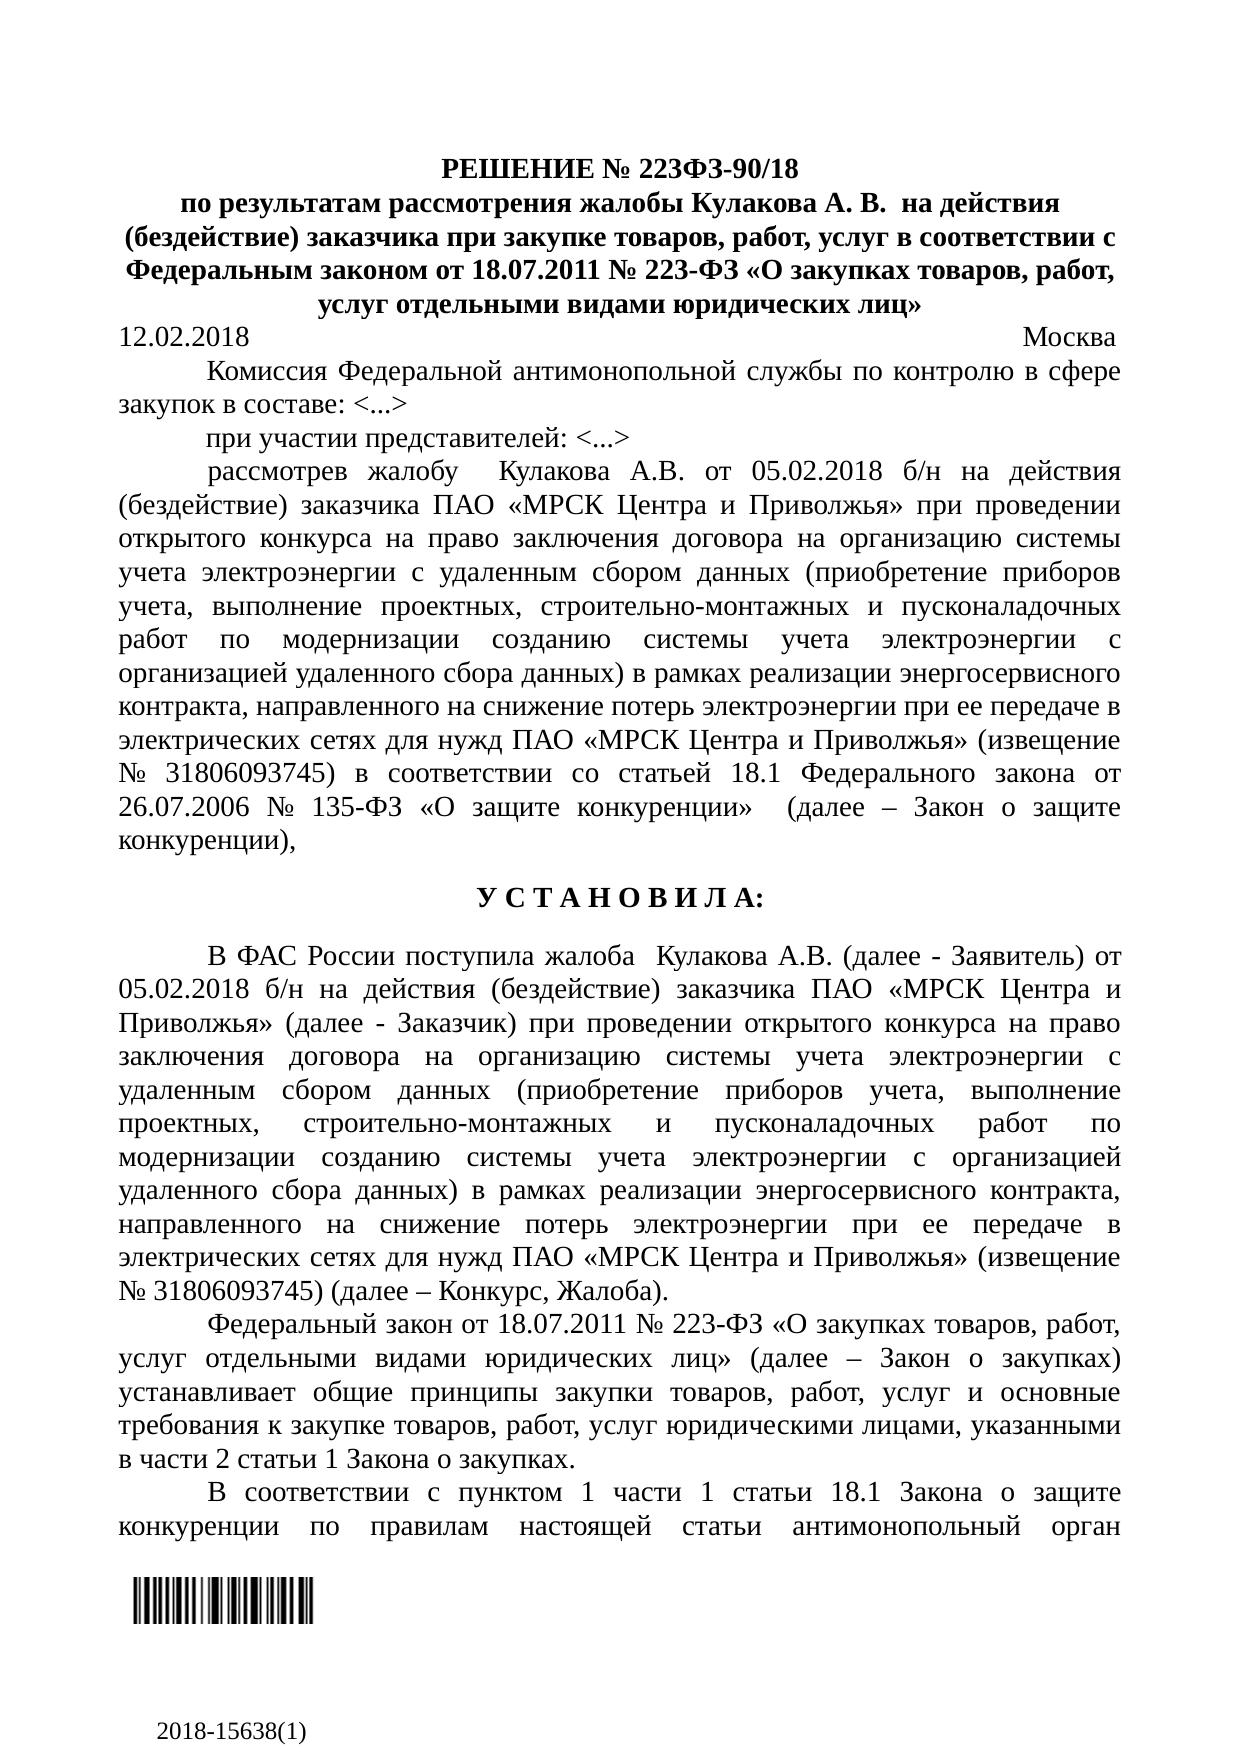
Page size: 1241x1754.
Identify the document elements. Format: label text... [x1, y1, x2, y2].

text РЕШЕНИЕ № 223ФЗ-90/18 [118, 152, 1122, 185]
text Федеральный закон от 18.07.2011 № 223-ФЗ «О закупках товаров, работ, услуг отдельными видами юридических лиц» (далее – Закон о закупках) устанавливает общие принципы закупки товаров, работ, услуг и основные требования к закупке товаров, работ, услуг юридическими лицами, указанными в части 2 статьи 1 Закона о закупках. [118, 1307, 1122, 1474]
text рассмотрев жалобу Кулакова А.В. от 05.02.2018 б/н на действия (бездействие) заказчика ПАО «МРСК Центра и Приволжья» при проведении открытого конкурса на право заключения договора на организацию системы учета электроэнергии с удаленным сбором данных (приобретение приборов учета, выполнение проектных, строительно-монтажных и пусконаладочных работ по модернизации созданию системы учета электроэнергии с организацией удаленного сбора данных) в рамках реализации энергосервисного контракта, направленного на снижение потерь электроэнергии при ее передаче в электрических сетях для нужд ПАО «МРСК Центра и Приволжья» (извещение № 31806093745) в соответствии со статьей 18.1 Федерального закона от 26.07.2006 № 135-ФЗ «О защите конкуренции» (далее – Закон о защите конкуренции), [118, 453, 1122, 856]
picture [118, 1577, 331, 1624]
text Комиссия Федеральной антимонопольной службы по контролю в сфере закупок в составе: <...> [118, 353, 1122, 420]
text при участии представителей: <...> [118, 420, 1122, 453]
text В соответствии с пунктом 1 части 1 статьи 18.1 Закона о защите конкуренции по правилам настоящей статьи антимонопольный орган [118, 1474, 1122, 1541]
text 12.02.2018 Москва [118, 319, 1122, 353]
text В ФАС России поступила жалоба Кулакова А.В. (далее - Заявитель) от 05.02.2018 б/н на действия (бездействие) заказчика ПАО «МРСК Центра и Приволжья» (далее - Заказчик) при проведении открытого конкурса на право заключения договора на организацию системы учета электроэнергии с удаленным сбором данных (приобретение приборов учета, выполнение проектных, строительно-монтажных и пусконаладочных работ по модернизации созданию системы учета электроэнергии с организацией удаленного сбора данных) в рамках реализации энергосервисного контракта, направленного на снижение потерь электроэнергии при ее передаче в электрических сетях для нужд ПАО «МРСК Центра и Приволжья» (извещение № 31806093745) (далее – Конкурс, Жалоба). [118, 938, 1122, 1307]
text по результатам рассмотрения жалобы Кулакова А. В. на действия (бездействие) заказчика при закупке товаров, работ, услуг в соответствии с Федеральным законом от 18.07.2011 № 223-ФЗ «О закупках товаров, работ, услуг отдельными видами юридических лиц» [118, 185, 1122, 319]
text У С Т А Н О В И Л А: [118, 880, 1122, 914]
